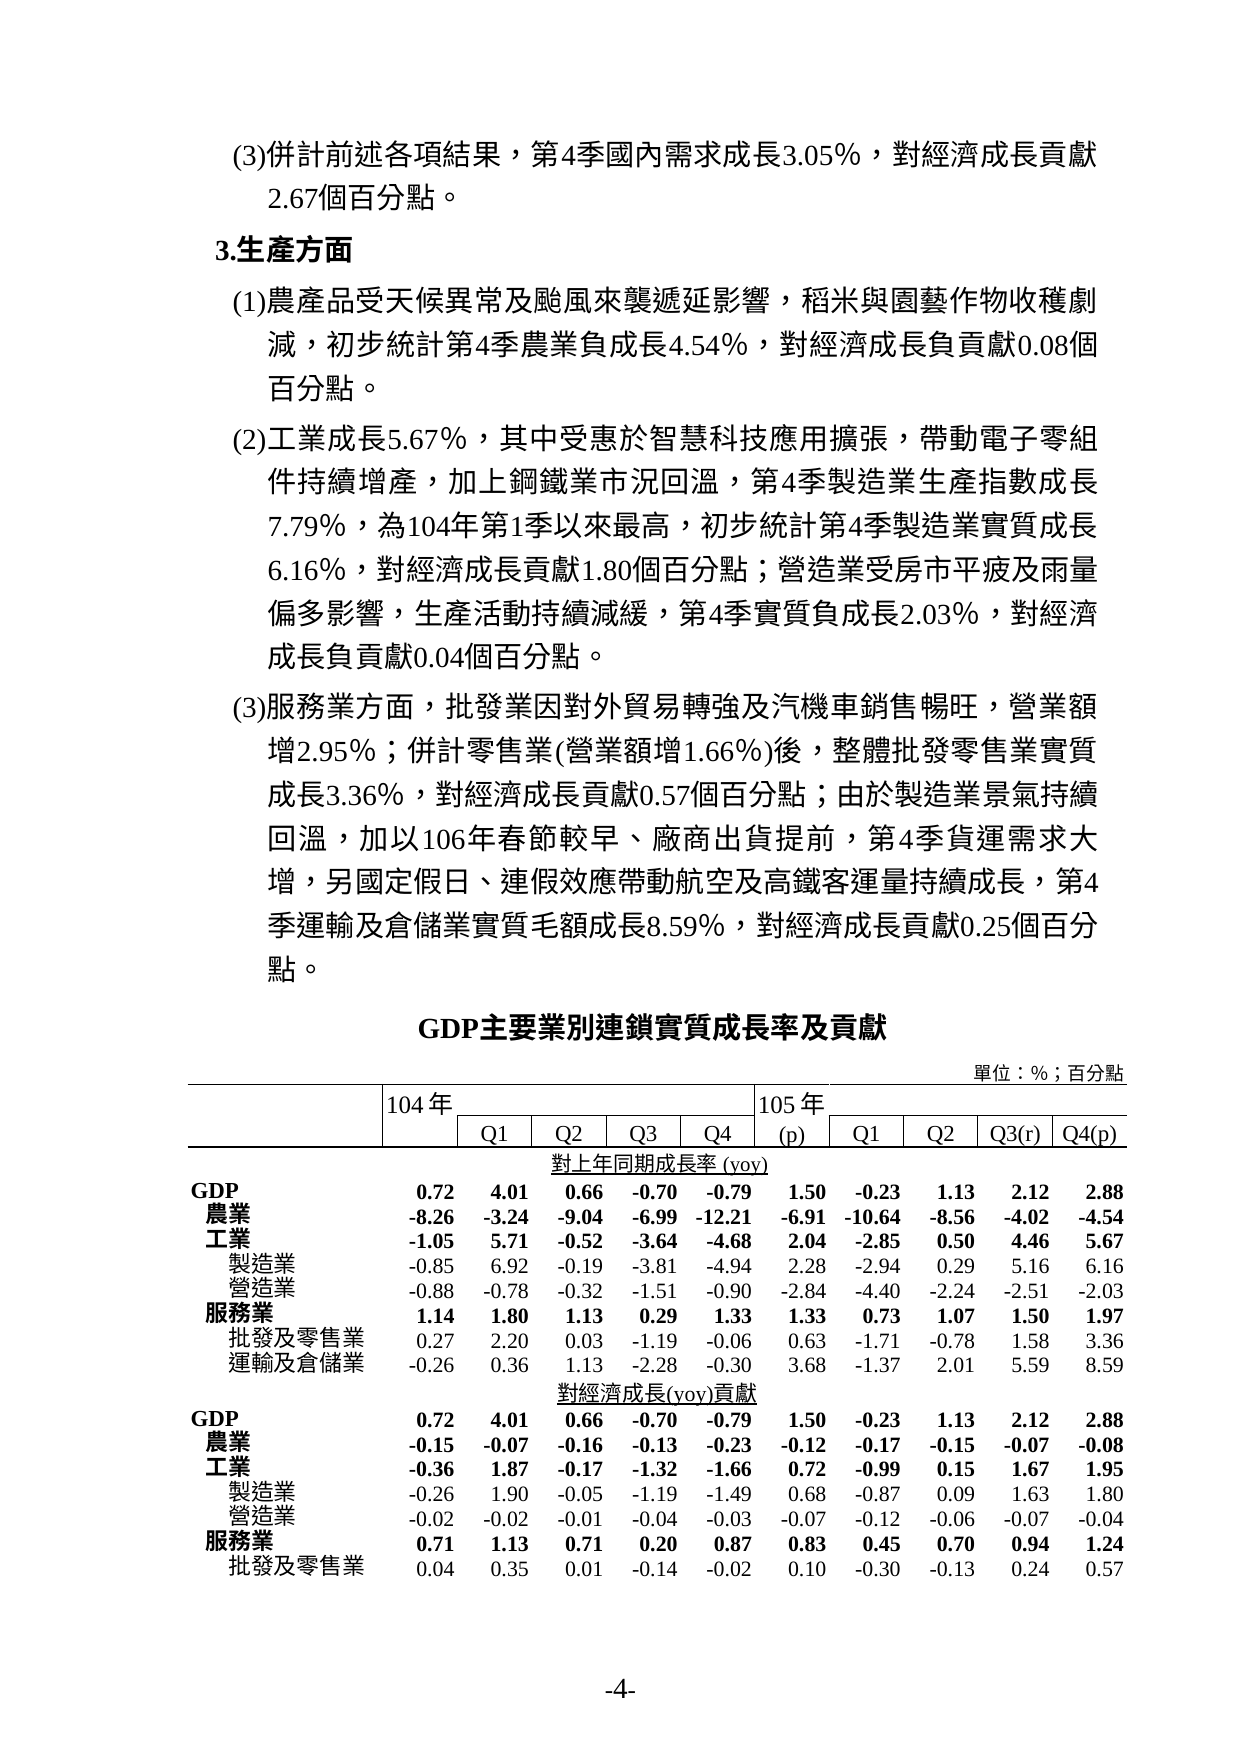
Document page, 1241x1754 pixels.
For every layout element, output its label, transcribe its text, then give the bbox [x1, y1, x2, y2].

table_cell Q1 [830, 1116, 903, 1146]
table_cell -12.21 [680, 1203, 755, 1227]
table_cell -0.88 [383, 1277, 457, 1302]
table_cell -2.51 [978, 1277, 1052, 1302]
table_cell GDP [188, 1178, 383, 1202]
table_cell 0.87 [680, 1530, 755, 1554]
table_cell -2.85 [829, 1227, 903, 1252]
table_cell Q4 [681, 1116, 754, 1146]
table_cell [188, 1085, 382, 1115]
table_cell -1.19 [606, 1480, 680, 1505]
table_cell 0.72 [755, 1455, 829, 1480]
table_cell [830, 1085, 1127, 1115]
table_cell -1.49 [680, 1480, 755, 1505]
text 3.生產方面 [215, 222, 1098, 270]
table_cell -0.07 [978, 1505, 1052, 1529]
table_cell 1.95 [1052, 1455, 1127, 1480]
table_cell -0.70 [606, 1178, 680, 1202]
table_cell -6.91 [755, 1203, 829, 1227]
table_cell -0.70 [606, 1406, 680, 1430]
table_cell 6.16 [1052, 1252, 1127, 1277]
table_cell -0.30 [829, 1554, 903, 1579]
table_cell Q2 [904, 1116, 977, 1146]
table_cell 0.94 [978, 1530, 1052, 1554]
table_cell -1.32 [606, 1455, 680, 1480]
table_cell 營造業 [188, 1505, 383, 1529]
table_cell 批發及零售業 [188, 1326, 383, 1351]
table_cell 1.87 [457, 1455, 532, 1480]
table_cell -1.37 [829, 1351, 903, 1376]
table_cell 1.80 [1052, 1480, 1127, 1505]
table_cell 0.71 [383, 1530, 457, 1554]
table_cell -0.04 [1052, 1505, 1127, 1529]
table_cell 批發及零售業 [188, 1554, 383, 1579]
table_cell 0.83 [755, 1530, 829, 1554]
table_cell 0.57 [1052, 1554, 1127, 1579]
table_cell -0.07 [457, 1430, 532, 1455]
table_cell 1.63 [978, 1480, 1052, 1505]
table_cell 1.90 [457, 1480, 532, 1505]
table_cell 1.97 [1052, 1302, 1127, 1326]
table_cell 0.45 [829, 1530, 903, 1554]
table_cell 0.66 [532, 1178, 606, 1202]
table_cell -4.68 [680, 1227, 755, 1252]
table_cell Q3 [607, 1116, 680, 1146]
table_cell -1.66 [680, 1455, 755, 1480]
table_cell 1.13 [532, 1351, 606, 1376]
table_cell 0.35 [457, 1554, 532, 1579]
table_cell -8.26 [383, 1203, 457, 1227]
table_cell 0.15 [904, 1455, 978, 1480]
table_cell Q1 [458, 1116, 531, 1146]
table_cell 5.67 [1052, 1227, 1127, 1252]
table_cell 8.59 [1052, 1351, 1127, 1376]
table_cell -0.07 [755, 1505, 829, 1529]
table_cell 0.73 [829, 1302, 903, 1326]
table_header 單位：％；百分點 [188, 1053, 1127, 1084]
table_cell -2.24 [904, 1277, 978, 1302]
table_cell -0.08 [1052, 1430, 1127, 1455]
table_cell -0.05 [532, 1480, 606, 1505]
table_cell 2.28 [755, 1252, 829, 1277]
table_cell 工業 [188, 1455, 383, 1480]
table_cell -0.02 [680, 1554, 755, 1579]
table_cell -0.78 [457, 1277, 532, 1302]
table_cell -0.19 [532, 1252, 606, 1277]
table_cell 6.92 [457, 1252, 532, 1277]
table_cell 1.33 [755, 1302, 829, 1326]
table_cell 0.03 [532, 1326, 606, 1351]
table_cell 1.13 [457, 1530, 532, 1554]
table_cell -3.24 [457, 1203, 532, 1227]
table_cell 1.67 [978, 1455, 1052, 1480]
table_cell 對上年同期成長率 (yoy) [188, 1148, 1127, 1178]
table_cell Q3(r) [978, 1116, 1052, 1146]
text (3)併計前述各項結果，第4季國內需求成長3.05％，對經濟成長貢獻2.67個百分點。 [232, 130, 1098, 217]
table_cell -2.94 [829, 1252, 903, 1277]
table_cell 0.10 [755, 1554, 829, 1579]
table_cell 2.01 [904, 1351, 978, 1376]
table_cell 營造業 [188, 1277, 383, 1302]
table_cell -0.02 [457, 1505, 532, 1529]
table_cell 0.66 [532, 1406, 606, 1430]
table_cell -2.28 [606, 1351, 680, 1376]
table_cell 0.71 [532, 1530, 606, 1554]
table_cell -4.40 [829, 1277, 903, 1302]
table_cell 2.88 [1052, 1406, 1127, 1430]
table_cell -2.03 [1052, 1277, 1127, 1302]
text GDP主要業別連鎖實質成長率及貢獻 [206, 1002, 1098, 1047]
table_cell -0.23 [680, 1430, 755, 1455]
table_cell 運輸及倉儲業 [188, 1351, 383, 1376]
table_cell 2.88 [1052, 1178, 1127, 1202]
table_cell 0.68 [755, 1480, 829, 1505]
table_cell 服務業 [188, 1530, 383, 1554]
table_cell 2.12 [978, 1406, 1052, 1430]
text (3)服務業方面，批發業因對外貿易轉強及汽機車銷售暢旺，營業額增2.95％；併計零售業(營業額增1.66％)後，整體批發零售業實質成長3.36％，對經濟成長貢獻0.57個百分點；由於製造業景氣持續回溫，加以106年春節較早、廠商出貨提前，第4季貨運需求大增，另國定假日、連假效應帶動航空及高鐵客運量持續成長，第4季運輸及倉儲業實質毛額成長8.59％，對經濟成長貢獻0.25個百分點。 [232, 683, 1098, 989]
table_cell 2.12 [978, 1178, 1052, 1202]
table_cell -1.19 [606, 1326, 680, 1351]
table_cell 0.63 [755, 1326, 829, 1351]
table_cell (p) [755, 1115, 829, 1146]
table_cell -6.99 [606, 1203, 680, 1227]
table_cell 0.27 [383, 1326, 457, 1351]
table_cell -0.85 [383, 1252, 457, 1277]
table_cell 4.46 [978, 1227, 1052, 1252]
table_cell -0.07 [978, 1430, 1052, 1455]
table_cell -4.94 [680, 1252, 755, 1277]
table_cell 0.29 [904, 1252, 978, 1277]
table_cell 2.20 [457, 1326, 532, 1351]
table_cell -0.13 [606, 1430, 680, 1455]
table_cell -0.15 [383, 1430, 457, 1455]
text (1)農產品受天候異常及颱風來襲遞延影響，稻米與園藝作物收穫劇減，初步統計第4季農業負成長4.54％，對經濟成長負貢獻0.08個百分點。 [232, 277, 1098, 408]
table_cell 2.04 [755, 1227, 829, 1252]
table_cell -1.51 [606, 1277, 680, 1302]
table_cell -0.30 [680, 1351, 755, 1376]
table_cell 0.29 [606, 1302, 680, 1326]
table_cell -0.36 [383, 1455, 457, 1480]
table_cell 0.36 [457, 1351, 532, 1376]
table_cell -0.26 [383, 1351, 457, 1376]
table_cell 0.24 [978, 1554, 1052, 1579]
table_cell 1.50 [978, 1302, 1052, 1326]
table_cell -0.16 [532, 1430, 606, 1455]
table_cell 1.58 [978, 1326, 1052, 1351]
table_cell -0.02 [383, 1505, 457, 1529]
table_cell 5.16 [978, 1252, 1052, 1277]
table_cell -3.64 [606, 1227, 680, 1252]
table_cell 對經濟成長(yoy)貢獻 [188, 1376, 1127, 1406]
table_cell -8.56 [904, 1203, 978, 1227]
table_cell -0.04 [606, 1505, 680, 1529]
table_cell -9.04 [532, 1203, 606, 1227]
table_cell 農業 [188, 1430, 383, 1455]
table_cell -0.78 [904, 1326, 978, 1351]
table_cell 0.04 [383, 1554, 457, 1579]
table_cell -0.06 [904, 1505, 978, 1529]
table_cell -0.17 [532, 1455, 606, 1480]
table_cell 1.24 [1052, 1530, 1127, 1554]
table_cell -0.99 [829, 1455, 903, 1480]
table_cell -0.23 [829, 1406, 903, 1430]
table_cell 0.50 [904, 1227, 978, 1252]
table_cell -0.26 [383, 1480, 457, 1505]
table_cell 服務業 [188, 1302, 383, 1326]
table_cell Q2 [532, 1116, 606, 1146]
table_cell 1.80 [457, 1302, 532, 1326]
table_cell 農業 [188, 1203, 383, 1227]
table_cell 5.71 [457, 1227, 532, 1252]
table_cell [457, 1085, 754, 1115]
table_cell -0.79 [680, 1406, 755, 1430]
table_cell 1.33 [680, 1302, 755, 1326]
table_cell 1.50 [755, 1406, 829, 1430]
table_cell -1.71 [829, 1326, 903, 1351]
table_cell 3.68 [755, 1351, 829, 1376]
table_cell -0.52 [532, 1227, 606, 1252]
table_cell Q4(p) [1053, 1116, 1127, 1146]
table_cell 製造業 [188, 1480, 383, 1505]
table_cell -0.12 [755, 1430, 829, 1455]
table_cell -0.03 [680, 1505, 755, 1529]
table_cell -0.87 [829, 1480, 903, 1505]
text (2)工業成長5.67％，其中受惠於智慧科技應用擴張，帶動電子零組件持續增產，加上鋼鐵業市況回溫，第4季製造業生產指數成長7.79％，為104年第1季以來最高，初步統計第4季製造業實質成長6.16％，對經濟成長貢獻1.80個百分點；營造業受房市平疲及雨量偏多影響，生產活動持續減緩，第4季實質負成長2.03％，對經濟成長負貢獻0.04個百分點。 [232, 414, 1098, 677]
table_cell -1.05 [383, 1227, 457, 1252]
table_cell -0.12 [829, 1505, 903, 1529]
table_cell 0.72 [383, 1406, 457, 1430]
table_cell -0.06 [680, 1326, 755, 1351]
table_cell 3.36 [1052, 1326, 1127, 1351]
table_cell -2.84 [755, 1277, 829, 1302]
table_cell 1.13 [904, 1406, 978, 1430]
table_cell -3.81 [606, 1252, 680, 1277]
table_cell 製造業 [188, 1252, 383, 1277]
table_cell 105年 [755, 1085, 829, 1115]
table_cell 0.01 [532, 1554, 606, 1579]
table_cell GDP [188, 1406, 383, 1430]
table_cell 1.14 [383, 1302, 457, 1326]
table_cell 1.13 [904, 1178, 978, 1202]
table_cell -0.13 [904, 1554, 978, 1579]
table_cell 5.59 [978, 1351, 1052, 1376]
table_cell 1.07 [904, 1302, 978, 1326]
table_cell -0.79 [680, 1178, 755, 1202]
table_cell -4.02 [978, 1203, 1052, 1227]
table_cell -0.23 [830, 1178, 903, 1202]
table_cell -0.01 [532, 1505, 606, 1529]
table_cell 1.13 [532, 1302, 606, 1326]
table_cell 0.09 [904, 1480, 978, 1505]
table_cell 0.72 [383, 1178, 457, 1202]
table_cell [188, 1115, 382, 1146]
table_cell -10.64 [829, 1203, 903, 1227]
table_cell 4.01 [457, 1406, 532, 1430]
table_cell 0.70 [904, 1530, 978, 1554]
table_cell -0.90 [680, 1277, 755, 1302]
table_cell -0.17 [829, 1430, 903, 1455]
table_cell -0.14 [606, 1554, 680, 1579]
table_cell 1.50 [755, 1178, 829, 1202]
table_cell 工業 [188, 1227, 383, 1252]
table_cell 4.01 [457, 1178, 532, 1202]
table_cell -0.15 [904, 1430, 978, 1455]
table_cell 104年 [383, 1085, 457, 1146]
table_cell 0.20 [606, 1530, 680, 1554]
table_cell -4.54 [1052, 1203, 1127, 1227]
table_cell -0.32 [532, 1277, 606, 1302]
